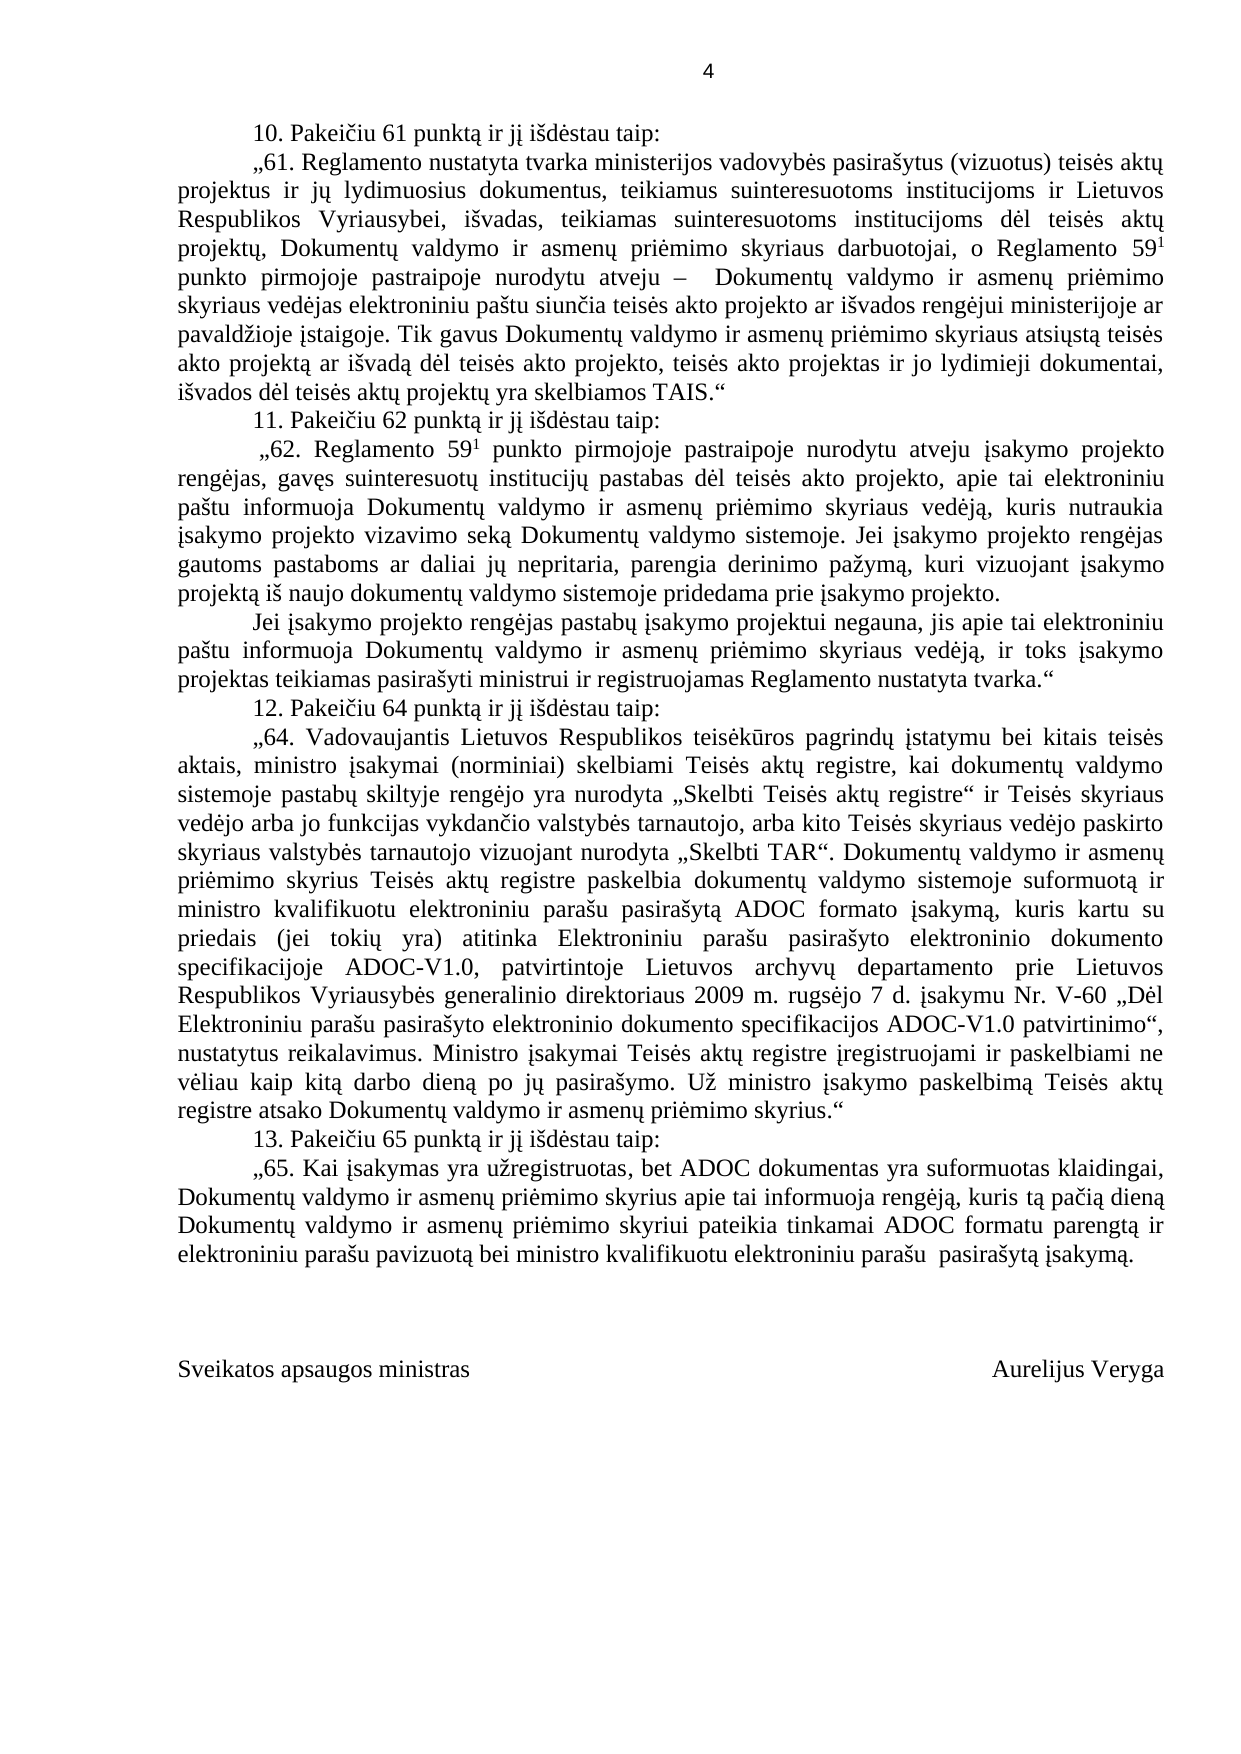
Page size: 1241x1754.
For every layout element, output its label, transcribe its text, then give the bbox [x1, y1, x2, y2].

text 12. Pakeičiu 64 punktą ir jį išdėstau taip: [252, 693, 1164, 722]
text „62. Reglamento 591 punkto pirmojoje pastraipoje nurodytu atveju įsakymo projekto rengėjas, gavęs suinteresuotų institucijų pastabas dėl teisės akto projekto, apie tai elektroniniu paštu informuoja Dokumentų valdymo ir asmenų priėmimo skyriaus vedėją, kuris nutraukia įsakymo projekto vizavimo seką Dokumentų valdymo sistemoje. Jei įsakymo projekto rengėjas gautoms pastaboms ar daliai jų nepritaria, parengia derinimo pažymą, kuri vizuojant įsakymo projektą iš naujo dokumentų valdymo sistemoje pridedama prie įsakymo projekto. [177, 434, 1164, 607]
text 11. Pakeičiu 62 punktą ir jį išdėstau taip: [252, 406, 1164, 434]
text Sveikatos apsaugos ministras Aurelijus Veryga [177, 1354, 1164, 1383]
text 10. Pakeičiu 61 punktą ir jį išdėstau taip: [252, 118, 1164, 147]
text Jei įsakymo projekto rengėjas pastabų įsakymo projektui negauna, jis apie tai elektroniniu paštu informuoja Dokumentų valdymo ir asmenų priėmimo skyriaus vedėją, ir toks įsakymo projektas teikiamas pasirašyti ministrui ir registruojamas Reglamento nustatyta tvarka.“ [177, 607, 1164, 693]
text „61. Reglamento nustatyta tvarka ministerijos vadovybės pasirašytus (vizuotus) teisės aktų projektus ir jų lydimuosius dokumentus, teikiamus suinteresuotoms institucijoms ir Lietuvos Respublikos Vyriausybei, išvadas, teikiamas suinteresuotoms institucijoms dėl teisės aktų projektų, Dokumentų valdymo ir asmenų priėmimo skyriaus darbuotojai, o Reglamento 591 punkto pirmojoje pastraipoje nurodytu atveju – Dokumentų valdymo ir asmenų priėmimo skyriaus vedėjas elektroniniu paštu siunčia teisės akto projekto ar išvados rengėjui ministerijoje ar pavaldžioje įstaigoje. Tik gavus Dokumentų valdymo ir asmenų priėmimo skyriaus atsiųstą teisės akto projektą ar išvadą dėl teisės akto projekto, teisės akto projektas ir jo lydimieji dokumentai, išvados dėl teisės aktų projektų yra skelbiamos TAIS.“ [177, 147, 1164, 406]
text „64. Vadovaujantis Lietuvos Respublikos teisėkūros pagrindų įstatymu bei kitais teisės aktais, ministro įsakymai (norminiai) skelbiami Teisės aktų registre, kai dokumentų valdymo sistemoje pastabų skiltyje rengėjo yra nurodyta „Skelbti Teisės aktų registre“ ir Teisės skyriaus vedėjo arba jo funkcijas vykdančio valstybės tarnautojo, arba kito Teisės skyriaus vedėjo paskirto skyriaus valstybės tarnautojo vizuojant nurodyta „Skelbti TAR“. Dokumentų valdymo ir asmenų priėmimo skyrius Teisės aktų registre paskelbia dokumentų valdymo sistemoje suformuotą ir ministro kvalifikuotu elektroniniu parašu pasirašytą ADOC formato įsakymą, kuris kartu su priedais (jei tokių yra) atitinka Elektroniniu parašu pasirašyto elektroninio dokumento specifikacijoje ADOC-V1.0, patvirtintoje Lietuvos archyvų departamento prie Lietuvos Respublikos Vyriausybės generalinio direktoriaus 2009 m. rugsėjo 7 d. įsakymu Nr. V-60 „Dėl Elektroniniu parašu pasirašyto elektroninio dokumento specifikacijos ADOC-V1.0 patvirtinimo“, nustatytus reikalavimus. Ministro įsakymai Teisės aktų registre įregistruojami ir paskelbiami ne vėliau kaip kitą darbo dieną po jų pasirašymo. Už ministro įsakymo paskelbimą Teisės aktų registre atsako Dokumentų valdymo ir asmenų priėmimo skyrius.“ [177, 722, 1164, 1124]
text 13. Pakeičiu 65 punktą ir jį išdėstau taip: [252, 1124, 1164, 1153]
text „65. Kai įsakymas yra užregistruotas, bet ADOC dokumentas yra suformuotas klaidingai, Dokumentų valdymo ir asmenų priėmimo skyrius apie tai informuoja rengėją, kuris tą pačią dieną Dokumentų valdymo ir asmenų priėmimo skyriui pateikia tinkamai ADOC formatu parengtą ir elektroniniu parašu pavizuotą bei ministro kvalifikuotu elektroniniu parašu pasirašytą įsakymą. [177, 1153, 1164, 1268]
